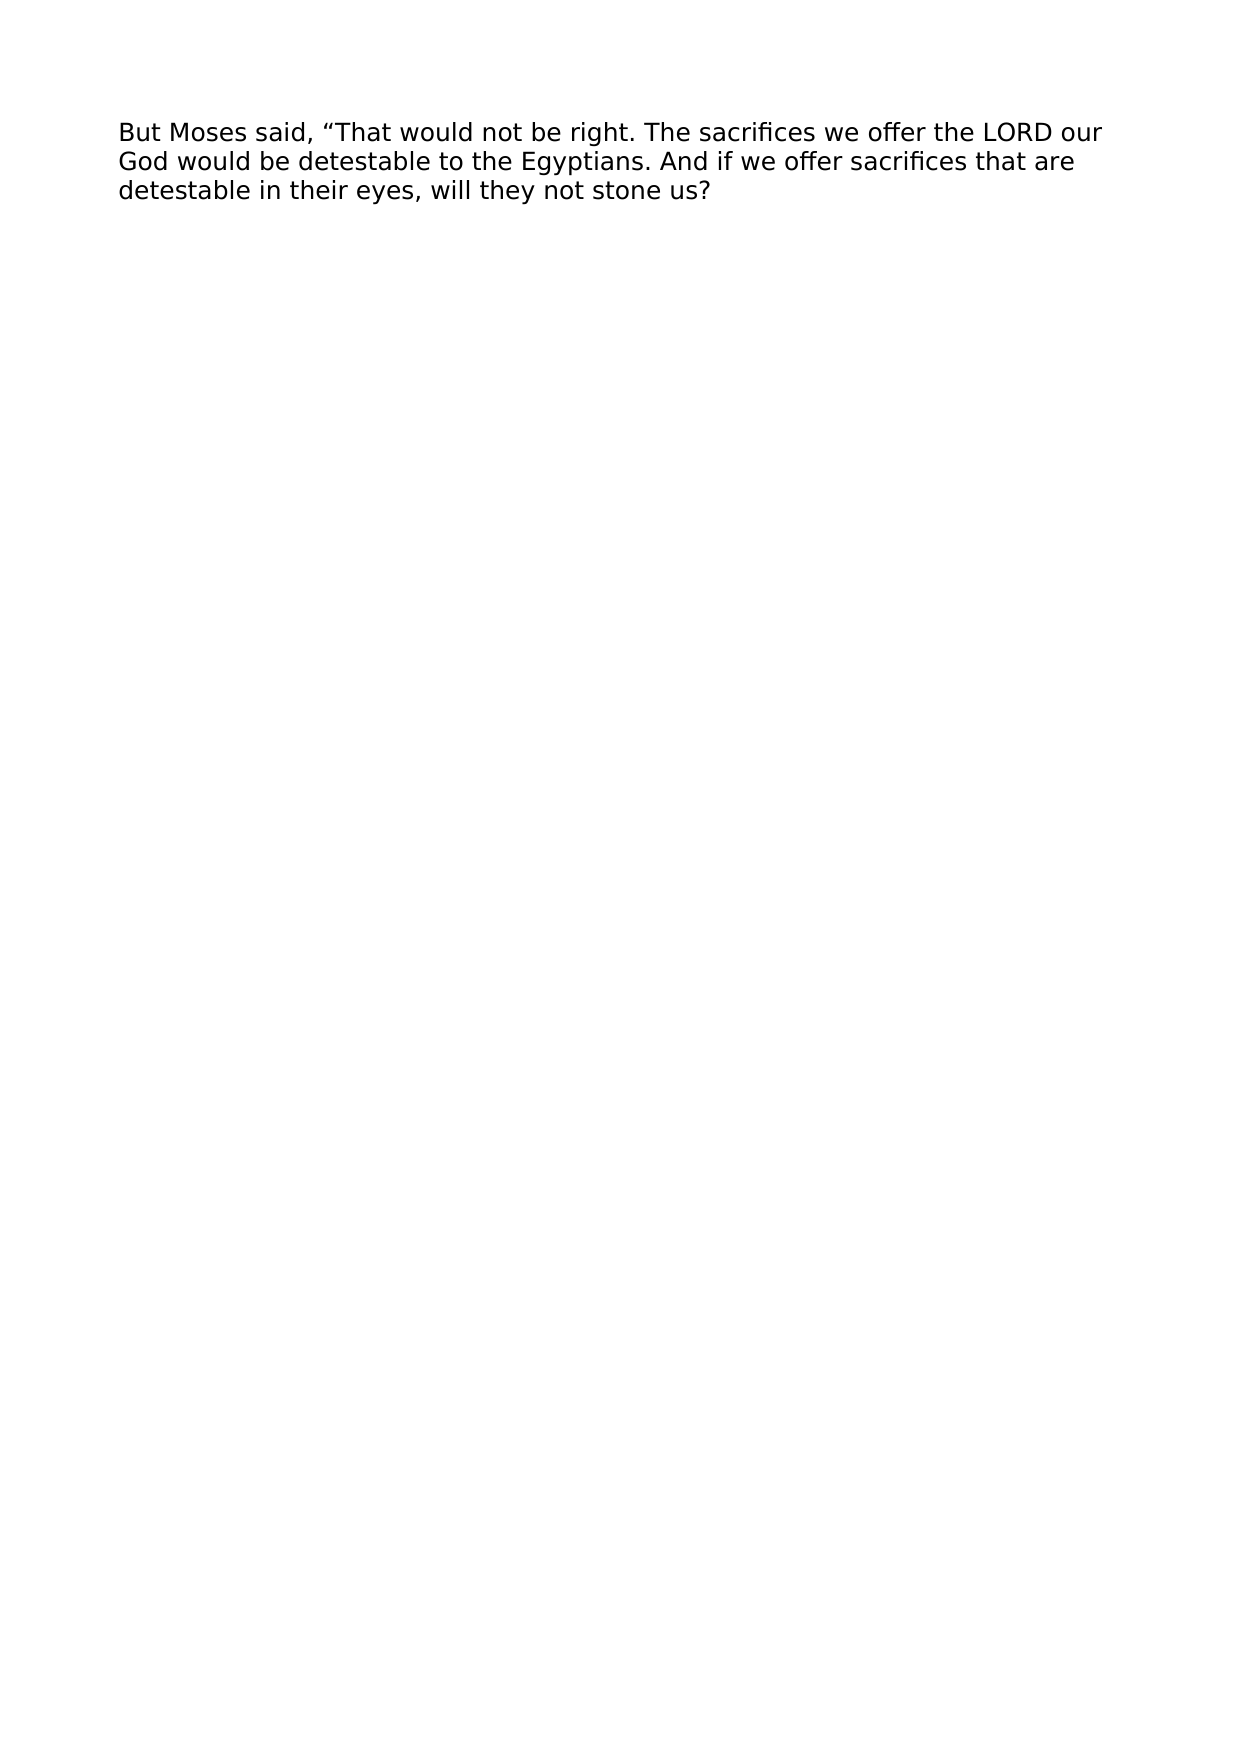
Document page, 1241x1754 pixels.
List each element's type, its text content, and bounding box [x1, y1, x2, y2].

text But Moses said, “That would not be right. The sacrifices we offer the LORD our God would be detestable to the Egyptians. And if we offer sacrifices that are detestable in their eyes, will they not stone us? [118, 118, 1122, 206]
